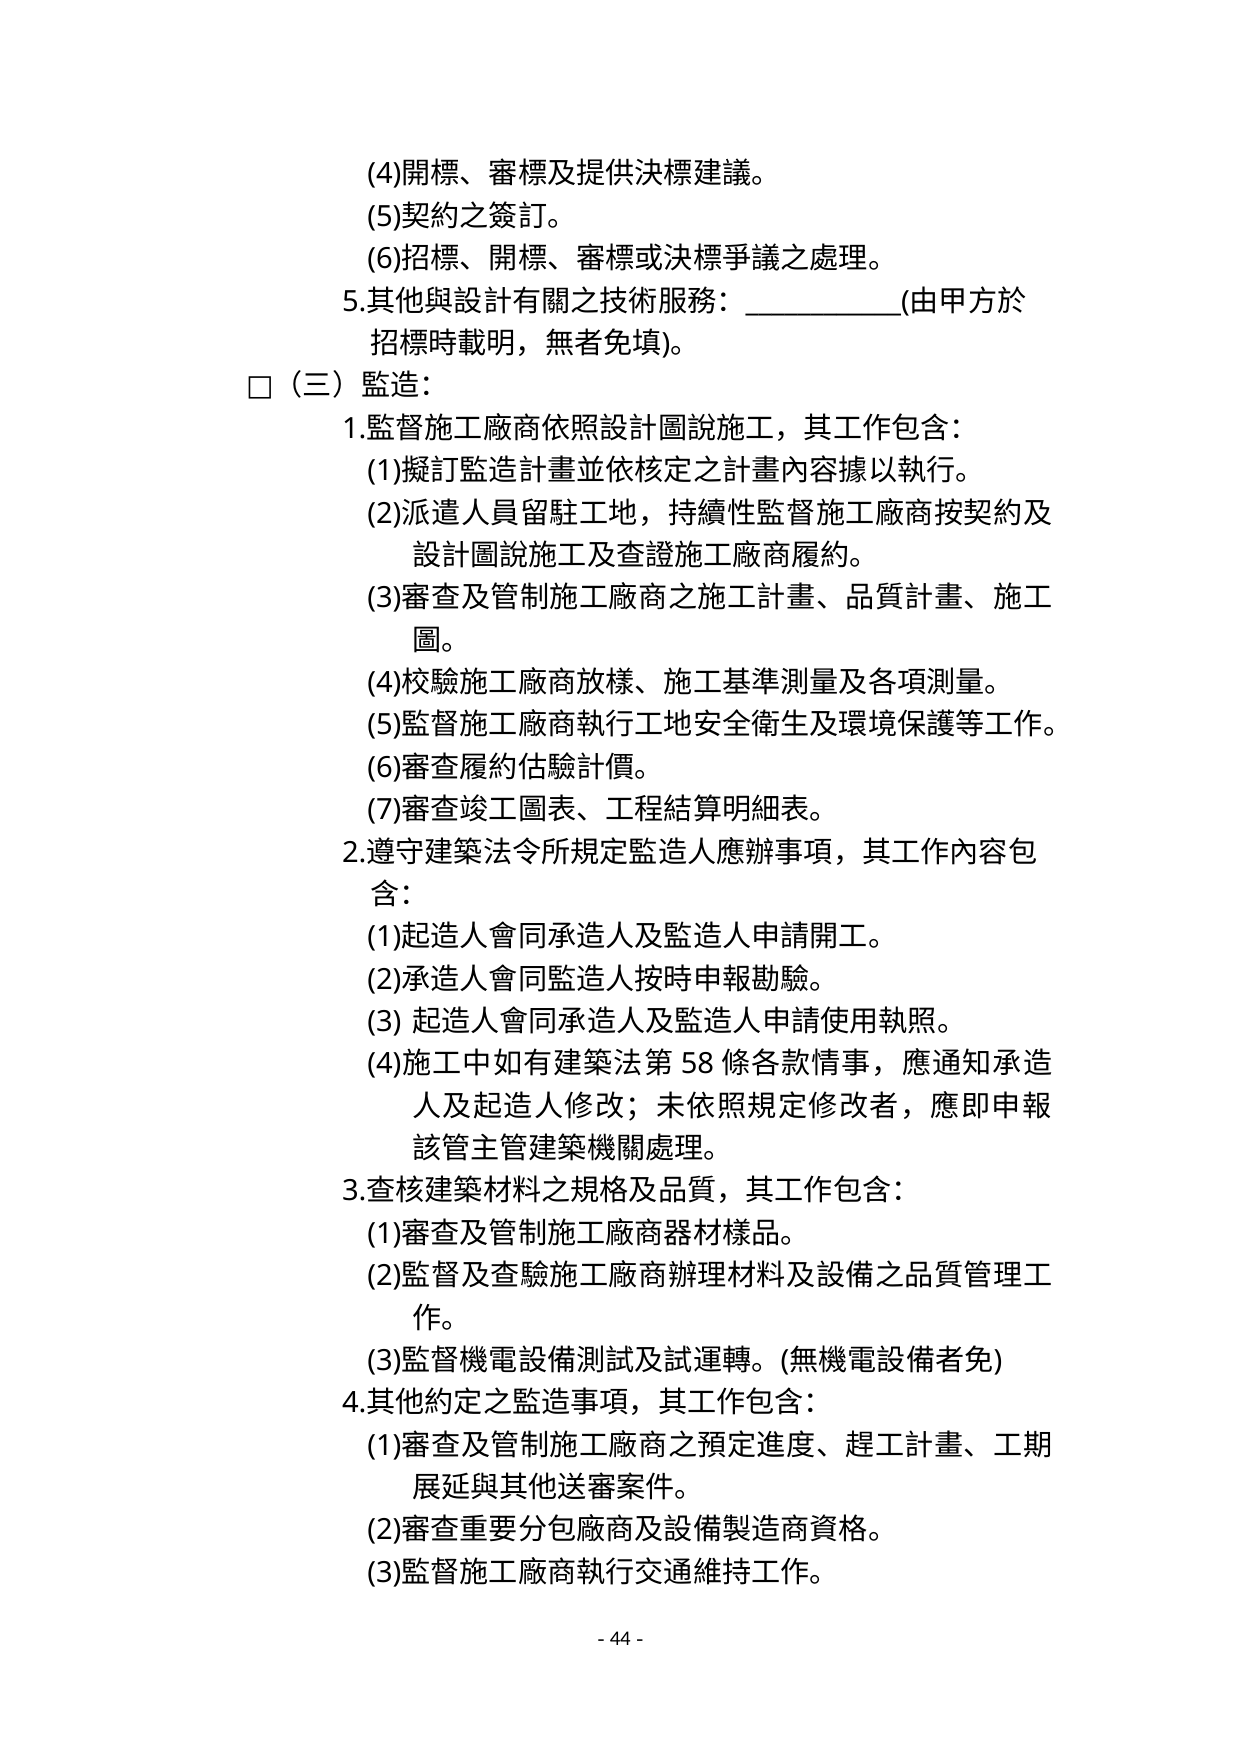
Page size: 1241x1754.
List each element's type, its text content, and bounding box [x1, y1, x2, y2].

text (5)契約之簽訂。 [367, 192, 1053, 235]
text (1)審查及管制施工廠商之預定進度、趕工計畫、工期展延與其他送審案件。 [367, 1421, 1053, 1506]
text (6)審查履約估驗計價。 [367, 743, 1053, 786]
text (3)審查及管制施工廠商之施工計畫、品質計畫、施工圖。 [367, 574, 1053, 658]
text 2.遵守建築法令所規定監造人應辦事項，其工作內容包含： [342, 828, 1053, 913]
text (7)審查竣工圖表、工程結算明細表。 [367, 786, 1053, 828]
text 1.監督施工廠商依照設計圖說施工，其工作包含： [342, 404, 1053, 447]
text (3)監督機電設備測試及試運轉。(無機電設備者免) [367, 1336, 1053, 1379]
text □（三）監造： [187, 362, 1053, 404]
text (1)擬訂監造計畫並依核定之計畫內容據以執行。 [367, 447, 1053, 489]
text 3.查核建築材料之規格及品質，其工作包含： [342, 1167, 1053, 1209]
text (4)開標、審標及提供決標建議。 [367, 150, 1053, 192]
text (4)校驗施工廠商放樣、施工基準測量及各項測量。 [367, 658, 1053, 701]
text (1)起造人會同承造人及監造人申請開工。 [367, 913, 1053, 955]
text (3)監督施工廠商執行交通維持工作。 [367, 1548, 1053, 1591]
text (2)承造人會同監造人按時申報勘驗。 [367, 955, 1053, 998]
text 5.其他與設計有關之技術服務：____________(由甲方於招標時載明，無者免填)。 [342, 277, 1053, 362]
text (2)審查重要分包廠商及設備製造商資格。 [367, 1506, 1053, 1548]
text (2)監督及查驗施工廠商辦理材料及設備之品質管理工作。 [367, 1252, 1053, 1336]
text (1)審查及管制施工廠商器材樣品。 [367, 1209, 1053, 1252]
text (3) 起造人會同承造人及監造人申請使用執照。 [367, 998, 1053, 1040]
text (6)招標、開標、審標或決標爭議之處理。 [367, 235, 1053, 277]
text 4.其他約定之監造事項，其工作包含： [342, 1379, 1053, 1421]
text (4)施工中如有建築法第58條各款情事，應通知承造人及起造人修改；未依照規定修改者，應即申報該管主管建築機關處理。 [367, 1040, 1053, 1167]
text (5)監督施工廠商執行工地安全衛生及環境保護等工作。 [367, 701, 1053, 743]
text (2)派遣人員留駐工地，持續性監督施工廠商按契約及設計圖說施工及查證施工廠商履約。 [367, 489, 1053, 574]
